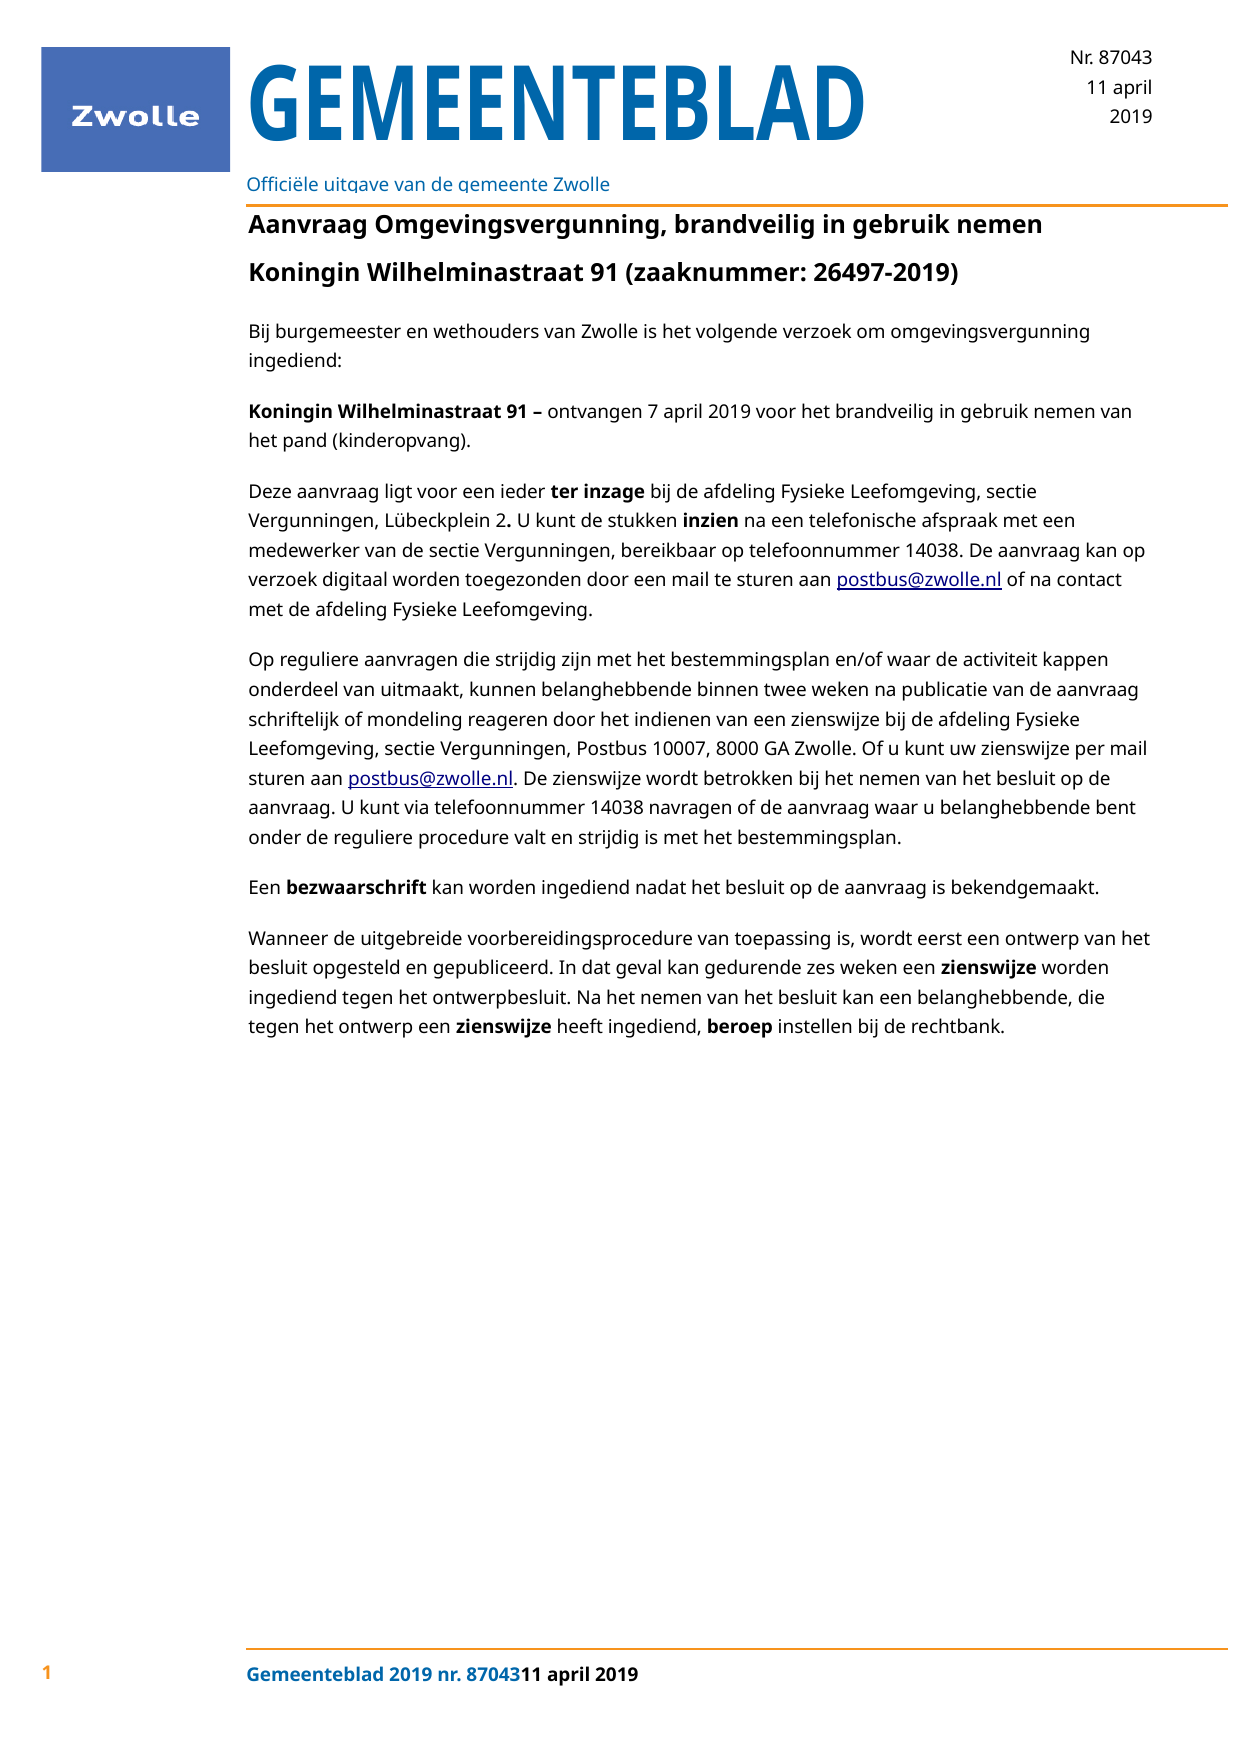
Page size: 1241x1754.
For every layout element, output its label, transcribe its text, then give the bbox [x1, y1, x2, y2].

text Aanvraag Omgevingsvergunning, brandveilig in gebruik nemen Koningin Wilhelminastraat 91 (zaaknummer: 26497-2019) [248, 207, 1152, 288]
text Deze aanvraag ligt voor een ieder ter inzage bij de afdeling Fysieke Leefomgeving, sectie Vergunningen, Lübeckplein 2. U kunt de stukken inzien na een telefonische afspraak met een medewerker van de sectie Vergunningen, bereikbaar op telefoonnummer 14038. De aanvraag kan op verzoek digitaal worden toegezonden door een mail te sturen aan postbus@zwolle.nl of na contact met de afdeling Fysieke Leefomgeving. [248, 478, 1152, 622]
text Koningin Wilhelminastraat 91 – ontvangen 7 april 2019 voor het brandveilig in gebruik nemen van het pand (kinderopvang). [248, 398, 1152, 453]
text Op reguliere aanvragen die strijdig zijn met het bestemmingsplan en/of waar de activiteit kappen onderdeel van uitmaakt, kunnen belanghebbende binnen twee weken na publicatie van de aanvraag schriftelijk of mondeling reageren door het indienen van een zienswijze bij de afdeling Fysieke Leefomgeving, sectie Vergunningen, Postbus 10007, 8000 GA Zwolle. Of u kunt uw zienswijze per mail sturen aan postbus@zwolle.nl. De zienswijze wordt betrokken bij het nemen van het besluit op de aanvraag. U kunt via telefoonnummer 14038 navragen of de aanvraag waar u belanghebbende bent onder de reguliere procedure valt en strijdig is met het bestemmingsplan. [248, 647, 1152, 850]
text Bij burgemeester en wethouders van Zwolle is het volgende verzoek om omgevingsvergunning ingediend: [248, 318, 1152, 373]
text Een bezwaarschrift kan worden ingediend nadat het besluit op de aanvraag is bekendgemaakt. [248, 874, 1152, 900]
text Wanneer de uitgebreide voorbereidingsprocedure van toepassing is, wordt eerst een ontwerp van het besluit opgesteld en gepubliceerd. In dat geval kan gedurende zes weken een zienswijze worden ingediend tegen het ontwerpbesluit. Na het nemen van het besluit kan een belanghebbende, die tegen het ontwerp een zienswijze heeft ingediend, beroep instellen bij de rechtbank. [248, 925, 1152, 1039]
picture [41, 47, 231, 172]
